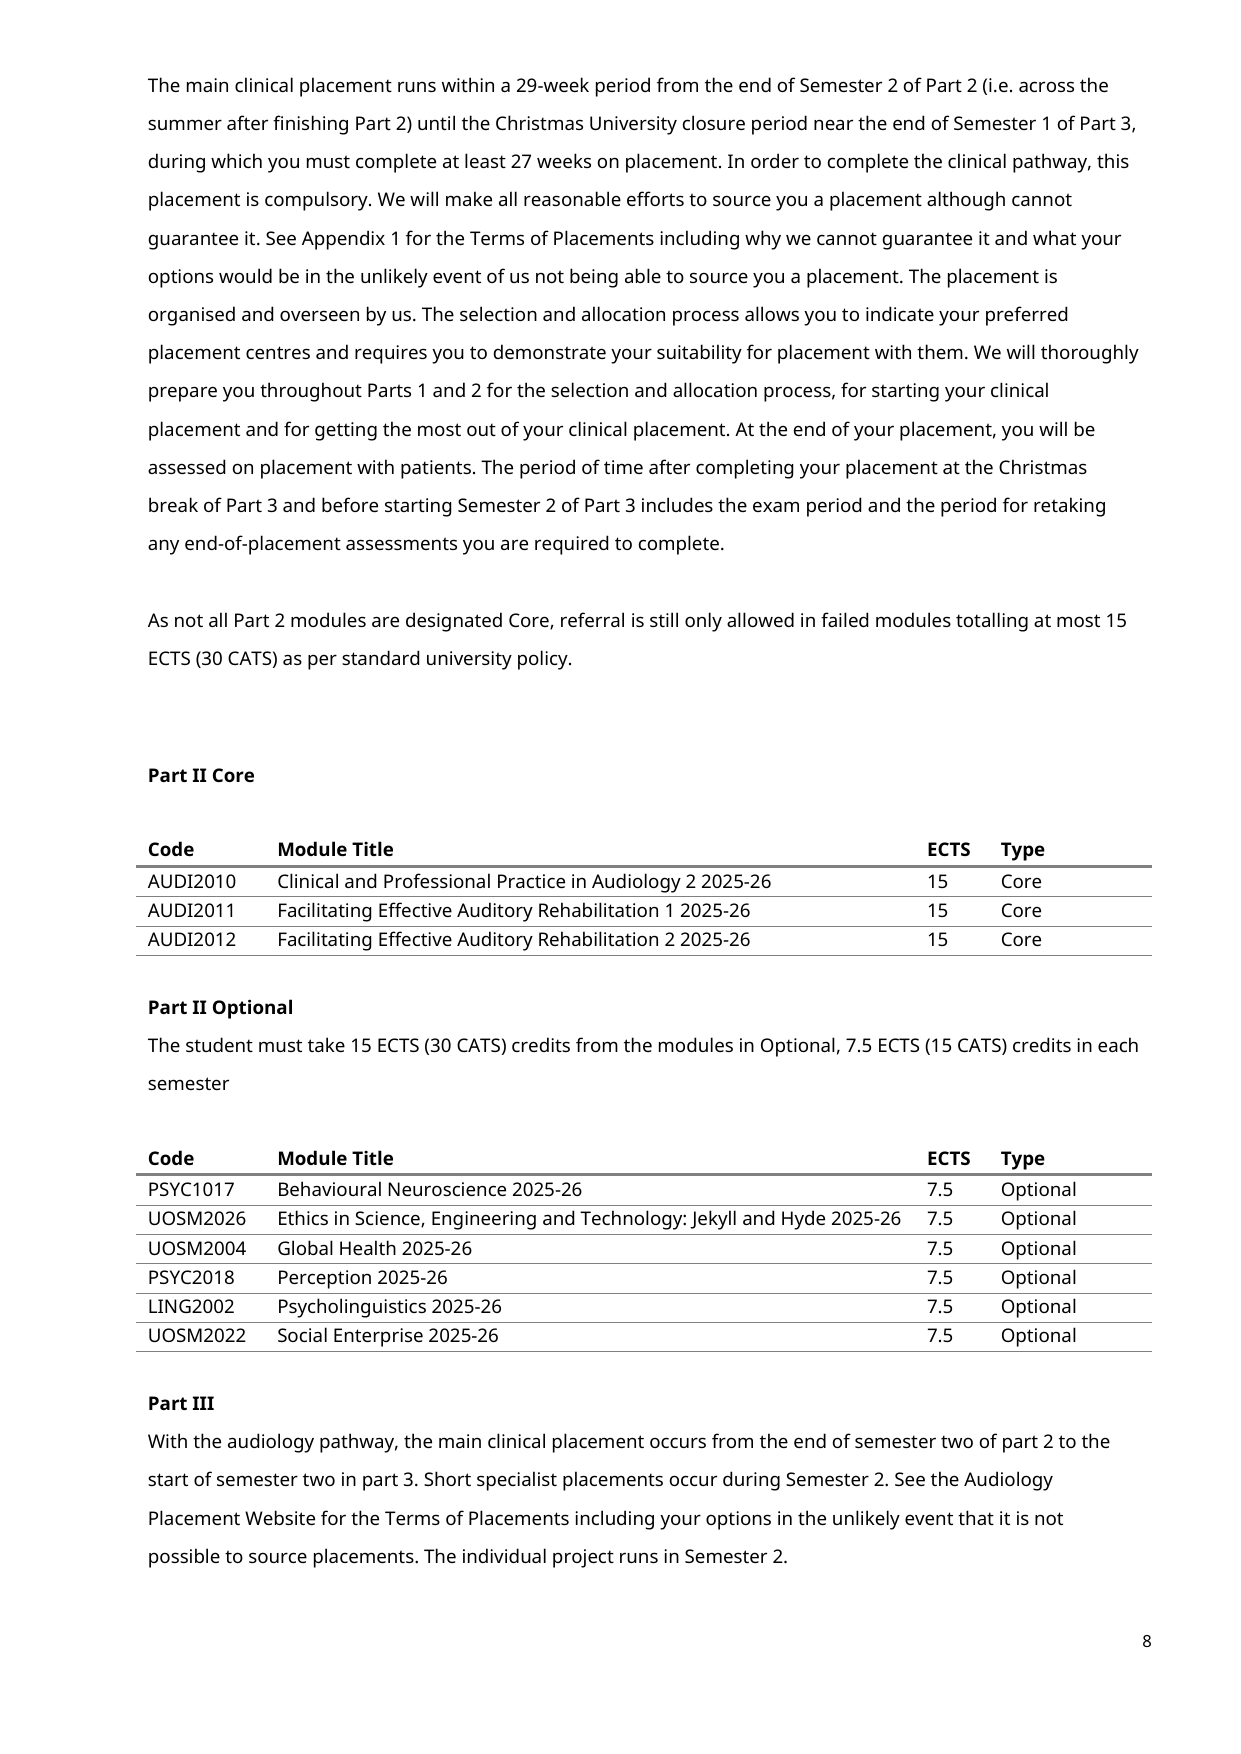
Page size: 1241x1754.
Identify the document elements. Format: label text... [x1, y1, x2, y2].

table_cell Clinical and Professional Practice in Audiology 2 2025-26 [266, 868, 916, 896]
table_cell Module Title [266, 1145, 916, 1173]
table_cell Code [136, 837, 266, 865]
table_cell 7.5 [916, 1176, 989, 1204]
table_cell Module Title [266, 837, 916, 865]
table_cell Facilitating Effective Auditory Rehabilitation 1 2025-26 [266, 897, 916, 926]
table_cell AUDI2011 [136, 897, 266, 926]
table_cell 15 [916, 868, 989, 896]
table_cell AUDI2012 [136, 927, 266, 955]
table_cell 7.5 [916, 1294, 989, 1322]
table_cell Optional [989, 1176, 1152, 1204]
table_cell Social Enterprise 2025-26 [266, 1323, 916, 1351]
table_cell 15 [916, 927, 989, 955]
table_cell 15 [916, 897, 989, 926]
table_cell Type [989, 837, 1152, 865]
table_cell 7.5 [916, 1206, 989, 1234]
table_cell 7.5 [916, 1264, 989, 1292]
table_cell Global Health 2025-26 [266, 1235, 916, 1263]
table_cell Core [989, 927, 1152, 955]
table_cell Part II Optional The student must take 15 ECTS (30 CATS) credits from the modules in Optional, 7.5 ECTS (15 CATS) credits in each semester [136, 956, 1152, 1145]
table_cell Part II Core [136, 724, 1152, 837]
table_cell Optional [989, 1323, 1152, 1351]
table_cell Type [989, 1145, 1152, 1173]
table_cell Psycholinguistics 2025-26 [266, 1294, 916, 1322]
table_cell UOSM2022 [136, 1323, 266, 1351]
table_cell Facilitating Effective Auditory Rehabilitation 2 2025-26 [266, 927, 916, 955]
table_cell 7.5 [916, 1323, 989, 1351]
table_cell Code [136, 1145, 266, 1173]
table_cell Optional [989, 1294, 1152, 1322]
table_cell Core [989, 868, 1152, 896]
table_cell Optional [989, 1206, 1152, 1234]
table_cell Perception 2025-26 [266, 1264, 916, 1292]
table_cell The main clinical placement runs within a 29-week period from the end of Semester 2 of Part 2 (i.e. across the summer after finishing Part 2) until the Christmas University closure period near the end of Semester 1 of Part 3, during which you must complete at least 27 weeks on placement. In order to complete the clinical pathway, this placement is compulsory. We will make all reasonable efforts to source you a placement although cannot guarantee it. See Appendix 1 for the Terms of Placements including why we cannot guarantee it and what your options would be in the unlikely event of us not being able to source you a placement. The placement is organised and overseen by us. The selection and allocation process allows you to indicate your preferred placement centres and requires you to demonstrate your suitability for placement with them. We will thoroughly prepare you throughout Parts 1 and 2 for the selection and allocation process, for starting your clinical placement and for getting the most out of your clinical placement. At the end of your placement, you will be assessed on placement with patients. The period of time after completing your placement at the Christmas break of Part 3 and before starting Semester 2 of Part 3 includes the exam period and the period for retaking any end-of-placement assessments you are required to complete. As not all Part 2 modules are designated Core, referral is still only allowed in failed modules totalling at most 15 ECTS (30 CATS) as per standard university policy. [136, 71, 1152, 724]
table_cell 7.5 [916, 1235, 989, 1263]
table_cell Part III With the audiology pathway, the main clinical placement occurs from the end of semester two of part 2 to the start of semester two in part 3. Short specialist placements occur during Semester 2. See the Audiology Placement Website for the Terms of Placements including your options in the unlikely event that it is not possible to source placements. The individual project runs in Semester 2. [136, 1352, 1152, 1607]
table_cell UOSM2004 [136, 1235, 266, 1263]
table_cell ECTS [916, 1145, 989, 1173]
table_cell Ethics in Science, Engineering and Technology: Jekyll and Hyde 2025-26 [266, 1206, 916, 1234]
table_cell PSYC1017 [136, 1176, 266, 1204]
table_cell AUDI2010 [136, 868, 266, 896]
table_cell ECTS [916, 837, 989, 865]
table_cell PSYC2018 [136, 1264, 266, 1292]
table_cell Behavioural Neuroscience 2025-26 [266, 1176, 916, 1204]
table_cell Optional [989, 1264, 1152, 1292]
table_cell LING2002 [136, 1294, 266, 1322]
table_cell Optional [989, 1235, 1152, 1263]
table_cell Core [989, 897, 1152, 926]
table_cell UOSM2026 [136, 1206, 266, 1234]
